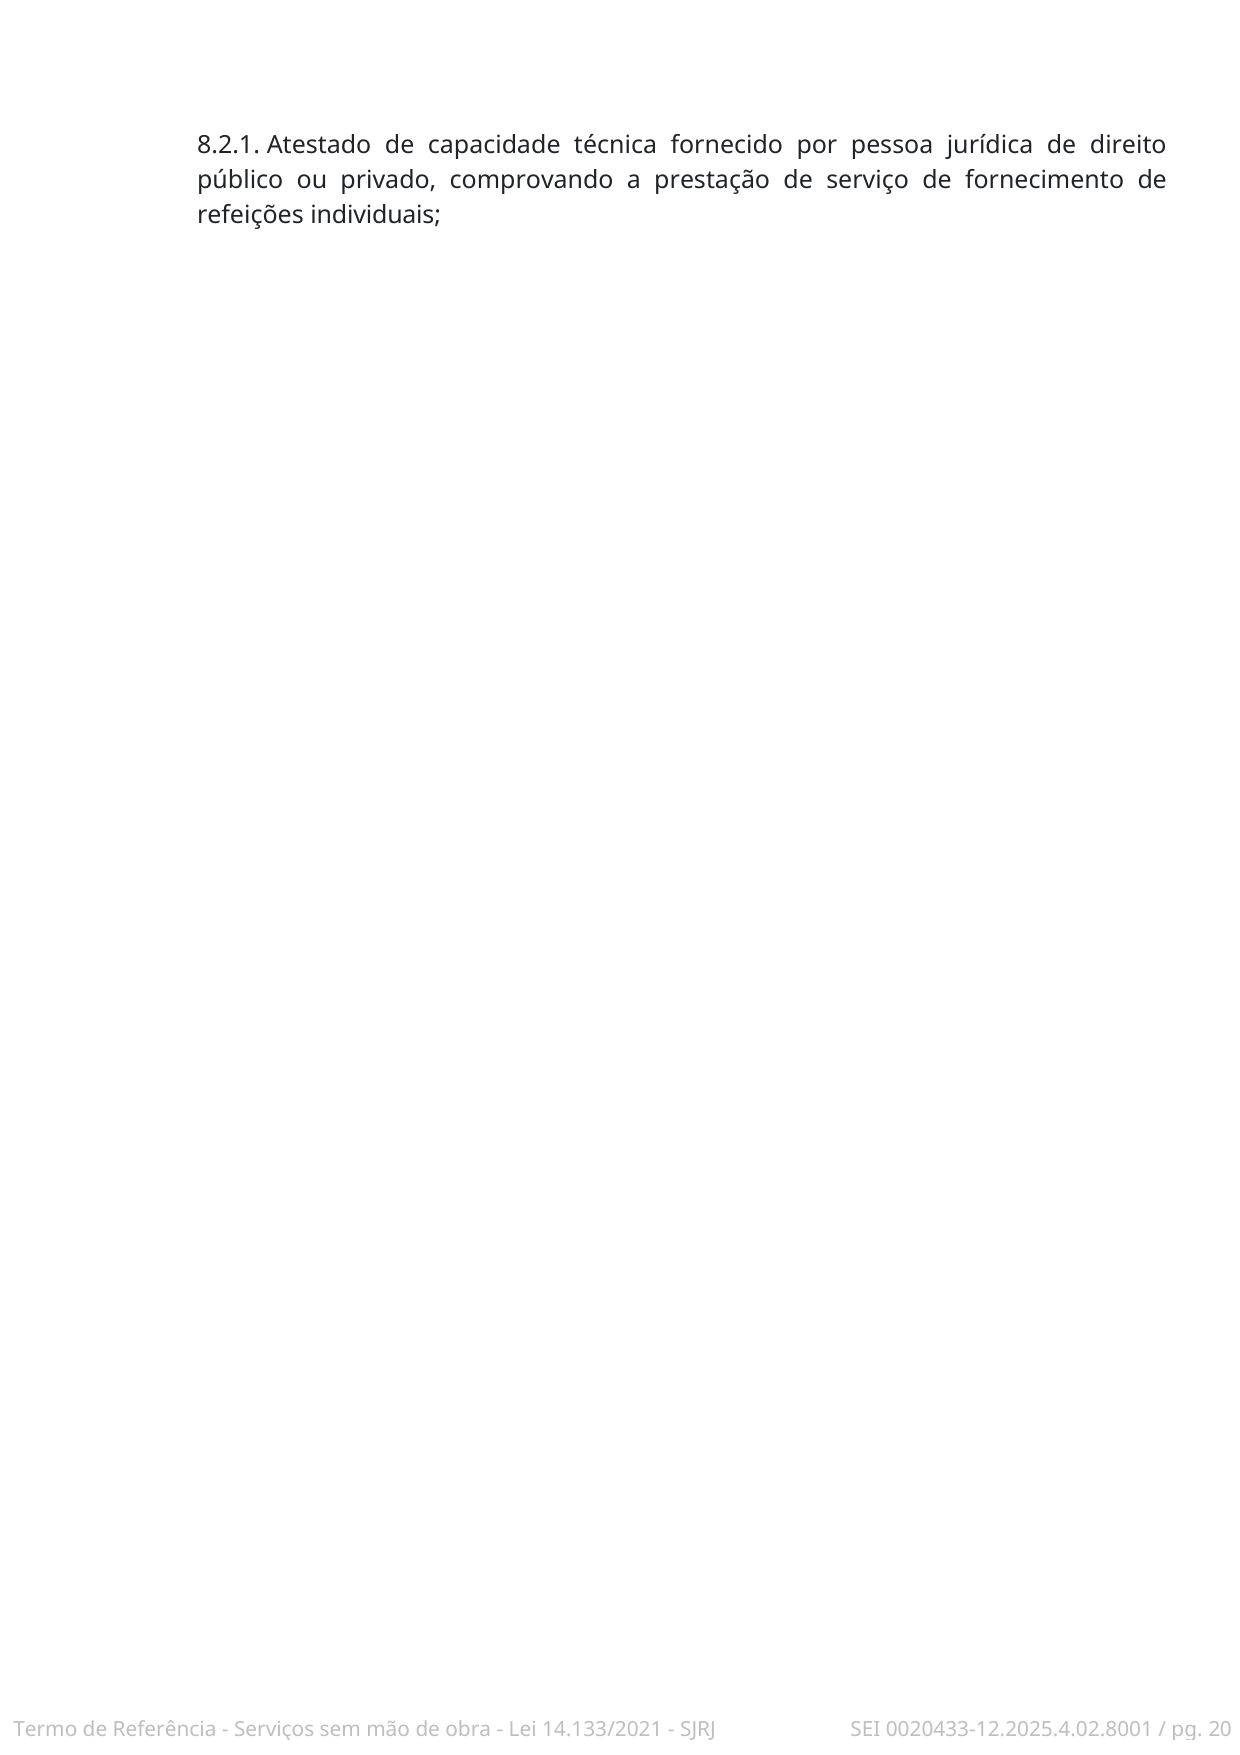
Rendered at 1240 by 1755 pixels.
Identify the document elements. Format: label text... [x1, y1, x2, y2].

list Atestado de capacidade técnica fornecido por pessoa jurídica de direito público ou privado, comprovando a prestação de serviço de fornecimento de refeições individuais; [197, 126, 1168, 231]
